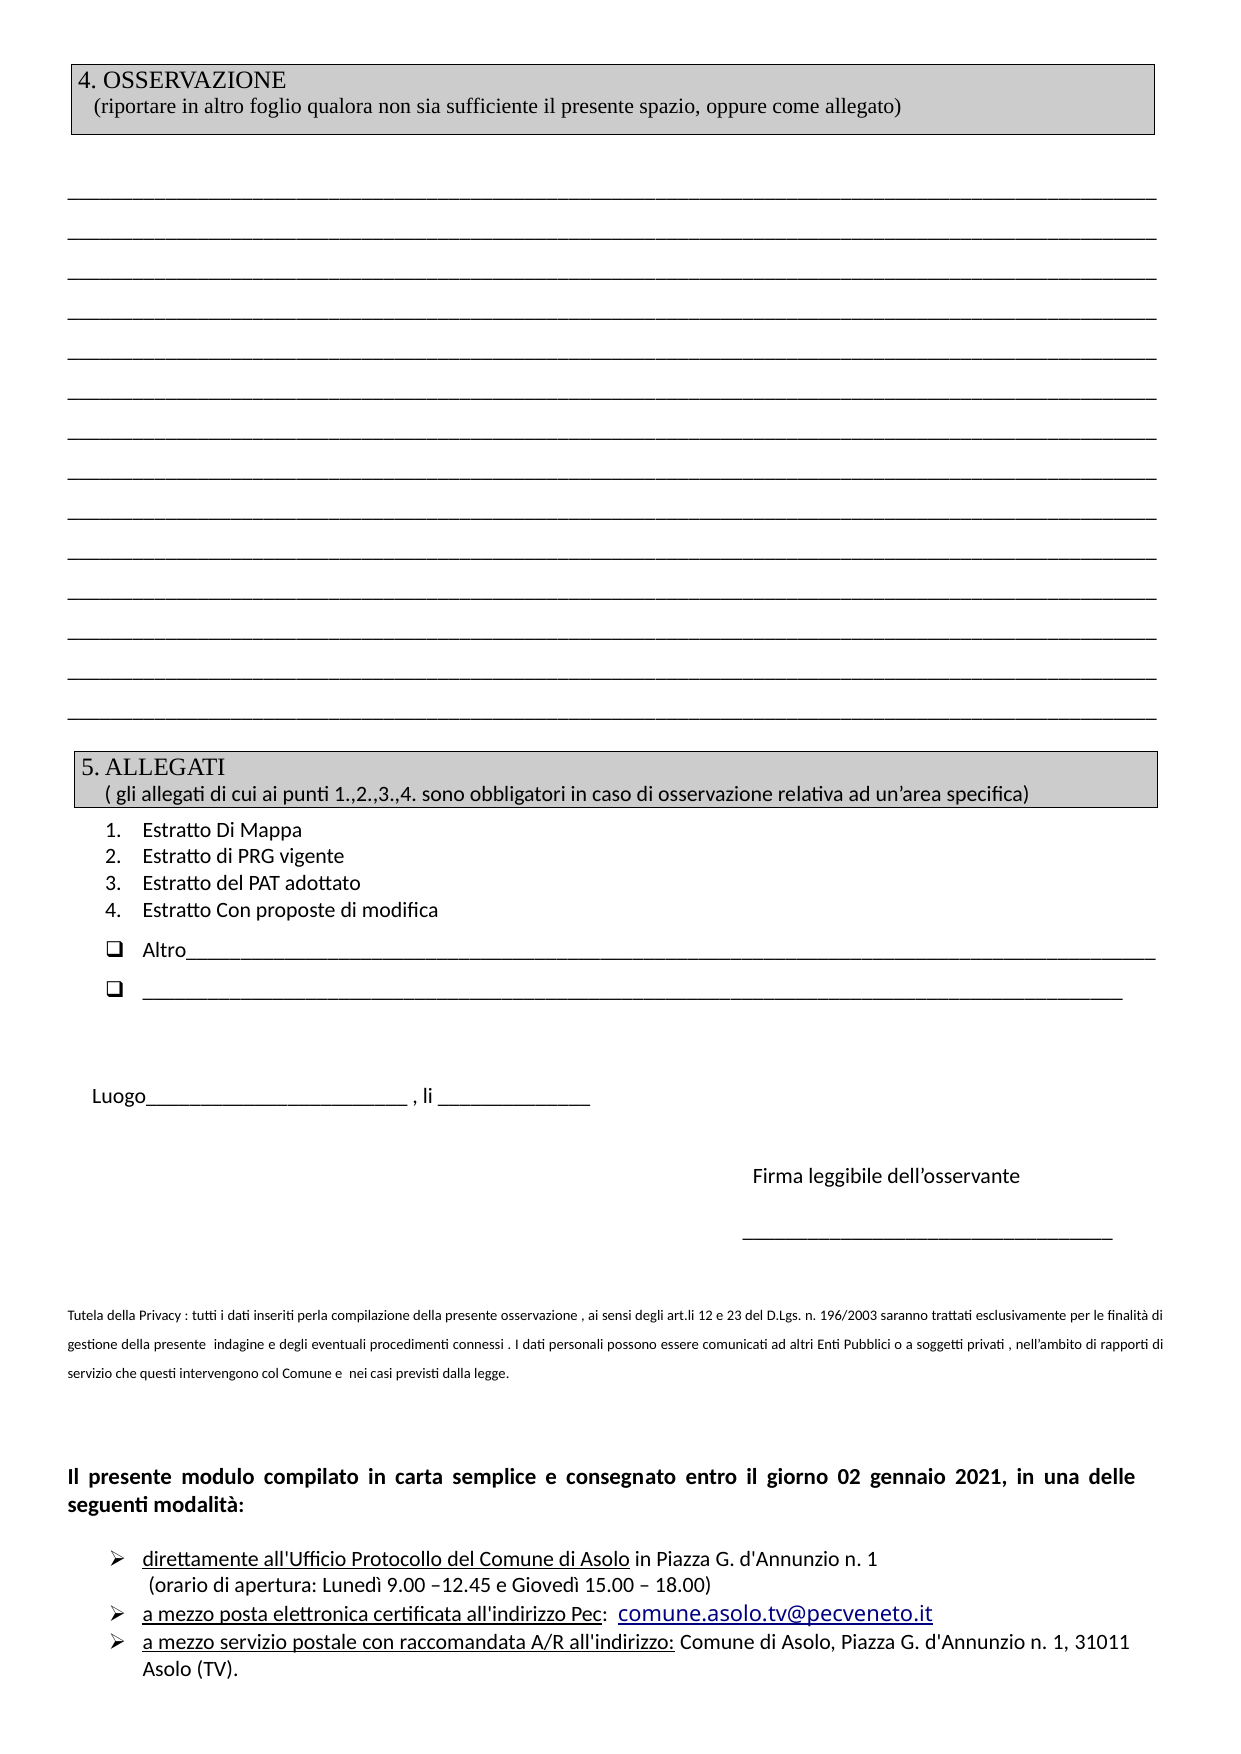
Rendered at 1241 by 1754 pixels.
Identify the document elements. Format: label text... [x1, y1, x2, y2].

list Estratto Di Mappa [105, 816, 1166, 843]
list Estratto di PRG vigente [105, 843, 1166, 869]
text Tutela della Privacy : tutti i dati inseriti perla compilazione della presente osservazione , ai sensi degli art.li 12 e 23 del D.Lgs. n. 196/2003 saranno trattati esclusivamente per le finalità di gestione della presente indagine e degli eventuali procedimenti connessi . I dati personali possono essere comunicati ad altri Enti Pubblici o a soggetti privati , nell’ambito di rapporti di servizio che questi intervengono col Comune e nei casi previsti dalla legge. [67, 1297, 1166, 1385]
text ____________________________________________________________________________________________________ [67, 696, 1166, 723]
list __________________________________________________________________________________________ [105, 976, 1166, 1003]
list Estratto Con proposte di modifica [105, 896, 1166, 923]
text Firma leggibile dell’osservante [718, 1163, 1166, 1189]
text ____________________________________________________________________________________________________ [67, 656, 1166, 683]
text __________________________________ [659, 1216, 1166, 1243]
text ________________________________________________________________________________________________________________________________________________________________________________________________________________________________________________________________________________________________________________________________________________________________________________________________________________________________________________________________________________________________________________________________________________________________________________________________________________________________________________________________________________________________________________________________________________________________________________________________________________________________________________________________________________________________________________________________________________________________________________________________________________________________________________________________________________________________________________________________________________________________________________________________________________________________________________ [67, 137, 1166, 643]
list Estratto del PAT adottato [105, 869, 1166, 896]
list a mezzo posta elettronica certificata all'indirizzo Pec: comune.asolo.tv@pecveneto.it [108, 1598, 1130, 1628]
list Altro_________________________________________________________________________________________ [105, 936, 1166, 963]
list direttamente all'Ufficio Protocollo del Comune di Asolo in Piazza G. d'Annunzio n. 1 [108, 1545, 1130, 1572]
list (orario di apertura: Lunedì 9.00 –12.45 e Giovedì 15.00 – 18.00) [108, 1572, 1130, 1598]
list a mezzo servizio postale con raccomandata A/R all'indirizzo: Comune di Asolo, Piazza G. d'Annunzio n. 1, 31011 Asolo (TV). [108, 1628, 1130, 1681]
text Il presente modulo compilato in carta semplice e consegnato entro il giorno 02 gennaio 2021, in una delle seguenti modalità: [67, 1462, 1136, 1518]
text Luogo________________________ , li ______________ [67, 1083, 1166, 1109]
